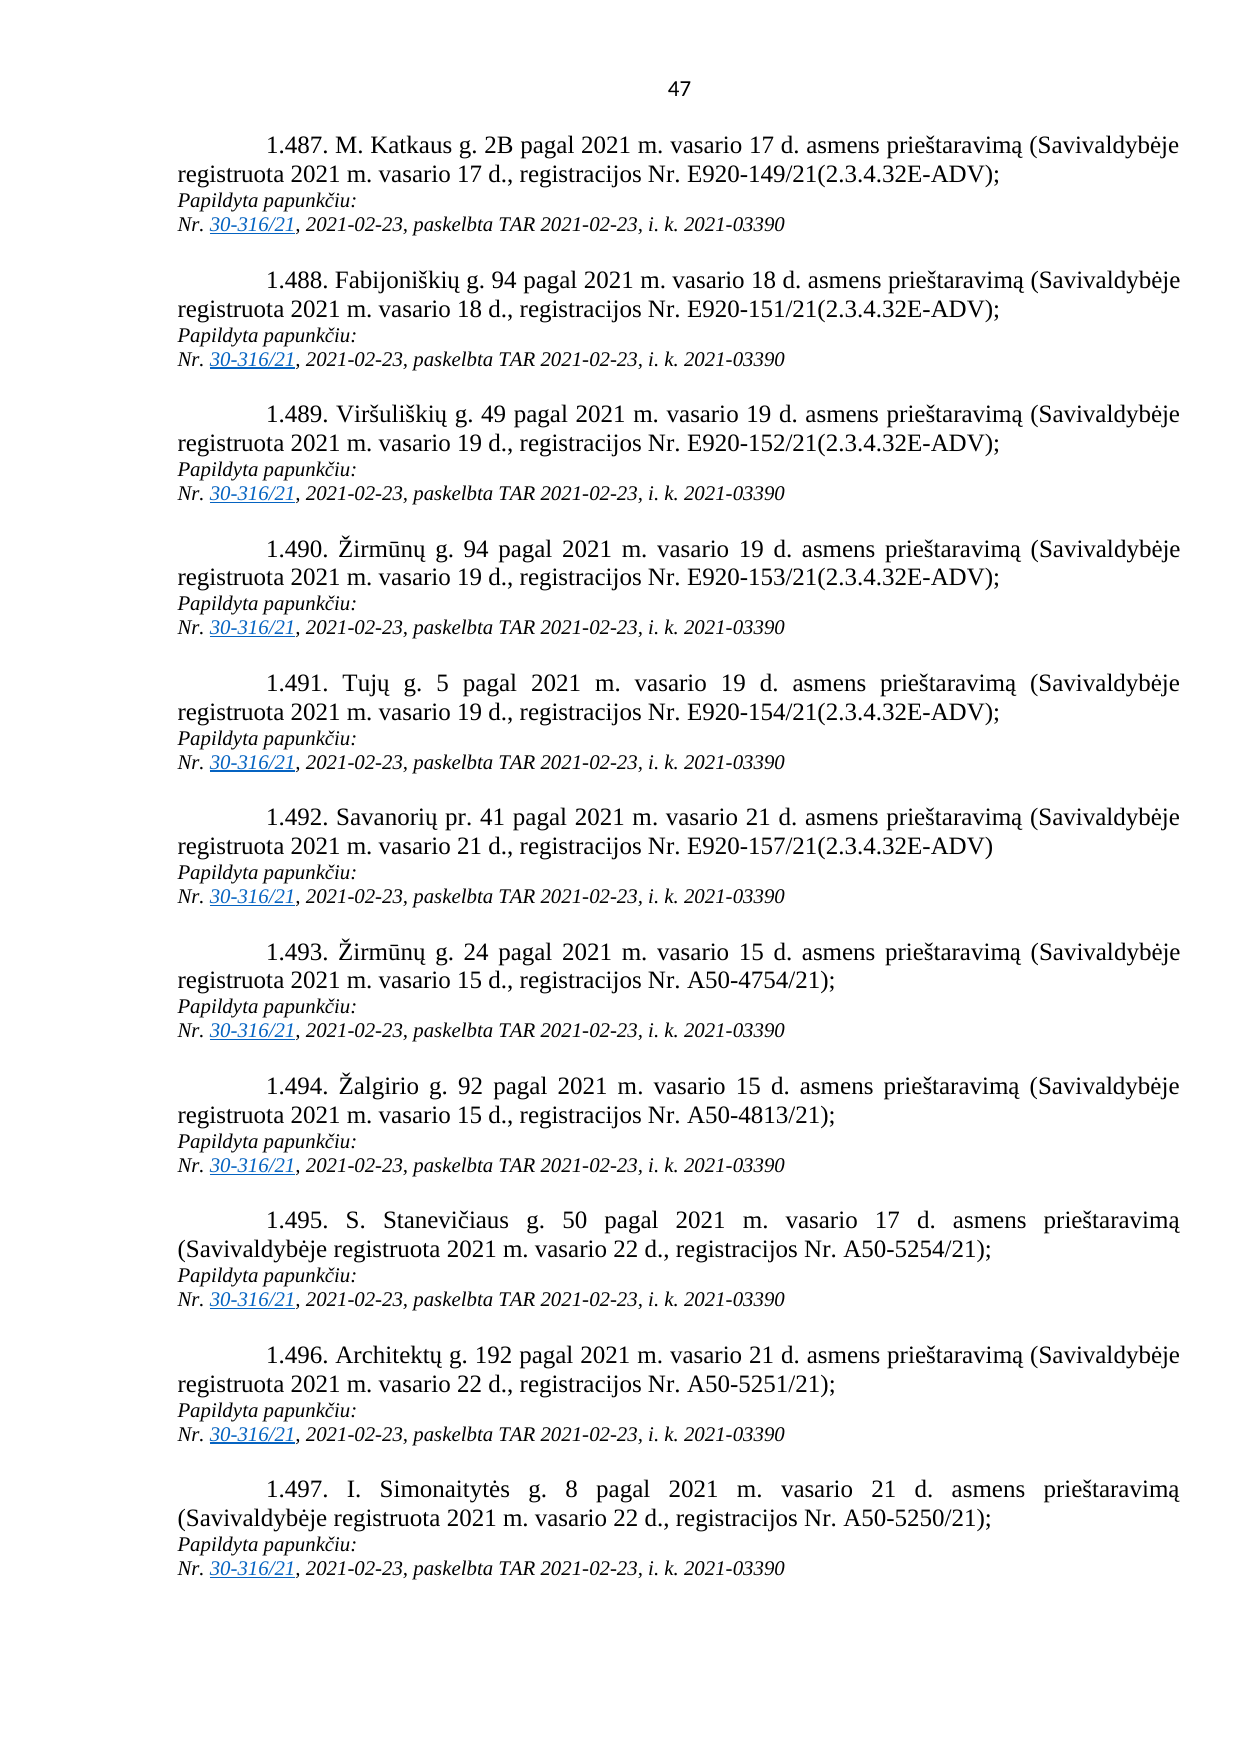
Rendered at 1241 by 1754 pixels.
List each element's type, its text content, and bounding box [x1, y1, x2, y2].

text 1.491. Tujų g. 5 pagal 2021 m. vasario 19 d. asmens prieštaravimą (Savivaldybėje registruota 2021 m. vasario 19 d., registracijos Nr. E920-154/21(2.3.4.32E-ADV); [177, 668, 1181, 726]
text 1.489. Viršuliškių g. 49 pagal 2021 m. vasario 19 d. asmens prieštaravimą (Savivaldybėje registruota 2021 m. vasario 19 d., registracijos Nr. E920-152/21(2.3.4.32E-ADV); [177, 399, 1181, 457]
text Nr. 30-316/21, 2021-02-23, paskelbta TAR 2021-02-23, i. k. 2021-03390 [177, 1556, 1181, 1580]
text Papildyta papunkčiu: [177, 994, 1181, 1018]
text Papildyta papunkčiu: [177, 726, 1181, 750]
text Papildyta papunkčiu: [177, 591, 1181, 615]
text Papildyta papunkčiu: [177, 1532, 1181, 1556]
text Nr. 30-316/21, 2021-02-23, paskelbta TAR 2021-02-23, i. k. 2021-03390 [177, 212, 1181, 236]
text 1.492. Savanorių pr. 41 pagal 2021 m. vasario 21 d. asmens prieštaravimą (Savivaldybėje registruota 2021 m. vasario 21 d., registracijos Nr. E920-157/21(2.3.4.32E-ADV) [177, 802, 1181, 860]
text Nr. 30-316/21, 2021-02-23, paskelbta TAR 2021-02-23, i. k. 2021-03390 [177, 347, 1181, 371]
text 1.494. Žalgirio g. 92 pagal 2021 m. vasario 15 d. asmens prieštaravimą (Savivaldybėje registruota 2021 m. vasario 15 d., registracijos Nr. A50-4813/21); [177, 1071, 1181, 1129]
text Nr. 30-316/21, 2021-02-23, paskelbta TAR 2021-02-23, i. k. 2021-03390 [177, 615, 1181, 639]
text 1.490. Žirmūnų g. 94 pagal 2021 m. vasario 19 d. asmens prieštaravimą (Savivaldybėje registruota 2021 m. vasario 19 d., registracijos Nr. E920-153/21(2.3.4.32E-ADV); [177, 534, 1181, 591]
text Papildyta papunkčiu: [177, 188, 1181, 212]
text 1.495. S. Stanevičiaus g. 50 pagal 2021 m. vasario 17 d. asmens prieštaravimą (Savivaldybėje registruota 2021 m. vasario 22 d., registracijos Nr. A50-5254/21); [177, 1206, 1181, 1263]
text Nr. 30-316/21, 2021-02-23, paskelbta TAR 2021-02-23, i. k. 2021-03390 [177, 1422, 1181, 1446]
text Papildyta papunkčiu: [177, 860, 1181, 884]
text Papildyta papunkčiu: [177, 1129, 1181, 1153]
text Papildyta papunkčiu: [177, 457, 1181, 481]
text Nr. 30-316/21, 2021-02-23, paskelbta TAR 2021-02-23, i. k. 2021-03390 [177, 1018, 1181, 1042]
text 1.497. I. Simonaitytės g. 8 pagal 2021 m. vasario 21 d. asmens prieštaravimą (Savivaldybėje registruota 2021 m. vasario 22 d., registracijos Nr. A50-5250/21); [177, 1474, 1181, 1532]
text 1.488. Fabijoniškių g. 94 pagal 2021 m. vasario 18 d. asmens prieštaravimą (Savivaldybėje registruota 2021 m. vasario 18 d., registracijos Nr. E920-151/21(2.3.4.32E-ADV); [177, 265, 1181, 322]
text 1.487. M. Katkaus g. 2B pagal 2021 m. vasario 17 d. asmens prieštaravimą (Savivaldybėje registruota 2021 m. vasario 17 d., registracijos Nr. E920-149/21(2.3.4.32E-ADV); [177, 131, 1181, 188]
text Papildyta papunkčiu: [177, 1397, 1181, 1422]
text Nr. 30-316/21, 2021-02-23, paskelbta TAR 2021-02-23, i. k. 2021-03390 [177, 1287, 1181, 1311]
text Papildyta papunkčiu: [177, 322, 1181, 347]
text Nr. 30-316/21, 2021-02-23, paskelbta TAR 2021-02-23, i. k. 2021-03390 [177, 884, 1181, 908]
text Nr. 30-316/21, 2021-02-23, paskelbta TAR 2021-02-23, i. k. 2021-03390 [177, 750, 1181, 774]
text Nr. 30-316/21, 2021-02-23, paskelbta TAR 2021-02-23, i. k. 2021-03390 [177, 1153, 1181, 1177]
text Nr. 30-316/21, 2021-02-23, paskelbta TAR 2021-02-23, i. k. 2021-03390 [177, 481, 1181, 505]
text Papildyta papunkčiu: [177, 1263, 1181, 1287]
text 1.493. Žirmūnų g. 24 pagal 2021 m. vasario 15 d. asmens prieštaravimą (Savivaldybėje registruota 2021 m. vasario 15 d., registracijos Nr. A50-4754/21); [177, 937, 1181, 994]
text 1.496. Architektų g. 192 pagal 2021 m. vasario 21 d. asmens prieštaravimą (Savivaldybėje registruota 2021 m. vasario 22 d., registracijos Nr. A50-5251/21); [177, 1340, 1181, 1397]
